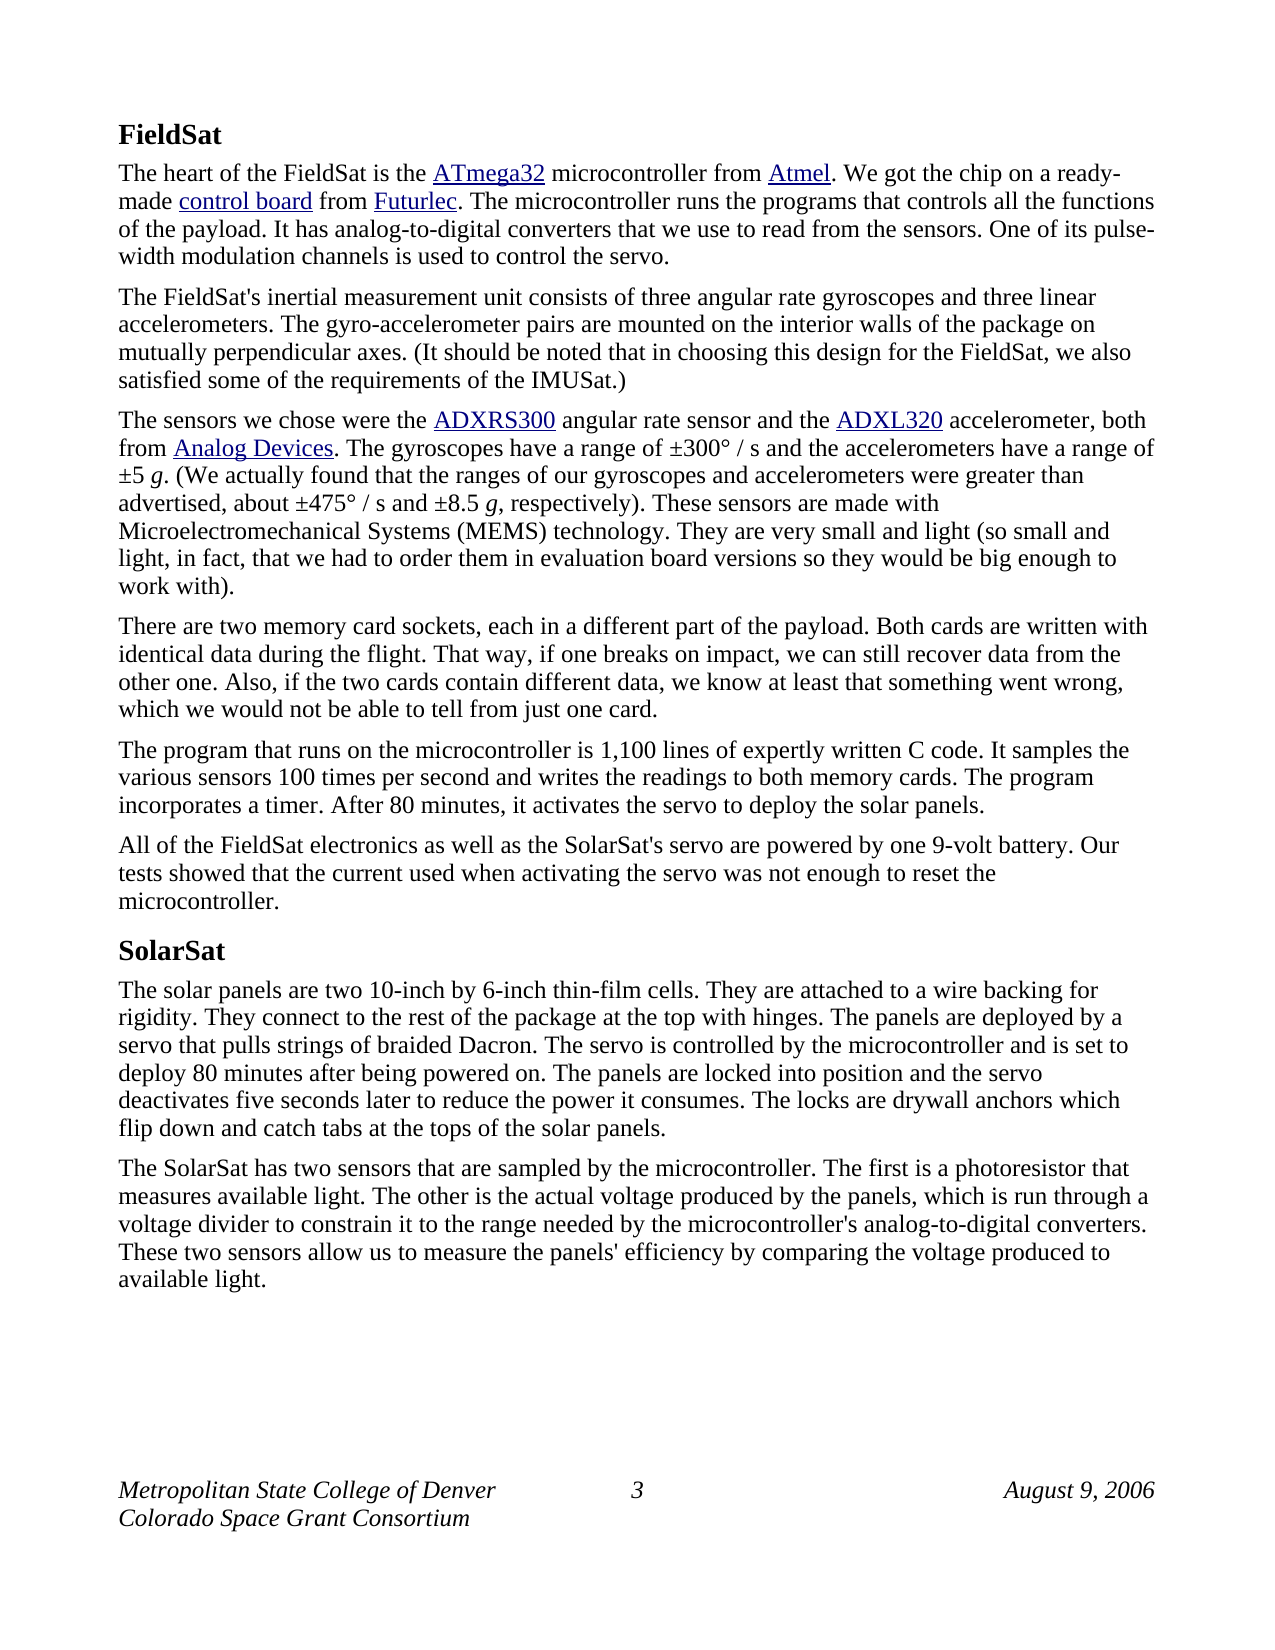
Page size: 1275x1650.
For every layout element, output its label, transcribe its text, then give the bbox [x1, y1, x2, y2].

text The program that runs on the microcontroller is 1,100 lines of expertly written C code. It samples the various sensors 100 times per second and writes the readings to both memory cards. The program incorporates a timer. After 80 minutes, it activates the servo to deploy the solar panels. [118, 736, 1157, 819]
text All of the FieldSat electronics as well as the SolarSat's servo are powered by one 9-volt battery. Our tests showed that the current used when activating the servo was not enough to reset the microcontroller. [118, 831, 1157, 914]
text The FieldSat's inertial measurement unit consists of three angular rate gyroscopes and three linear accelerometers. The gyro-accelerometer pairs are mounted on the interior walls of the package on mutually perpendicular axes. (It should be noted that in choosing this design for the FieldSat, we also satisfied some of the requirements of the IMUSat.) [118, 283, 1157, 393]
text The sensors we chose were the ADXRS300 angular rate sensor and the ADXL320 accelerometer, both from Analog Devices. The gyroscopes have a range of ±300° / s and the accelerometers have a range of ±5 g. (We actually found that the ranges of our gyroscopes and accelerometers were greater than advertised, about ±475° / s and ±8.5 g, respectively). These sensors are made with Microelectromechanical Systems (MEMS) technology. They are very small and light (so small and light, in fact, that we had to order them in evaluation board versions so they would be big enough to work with). [118, 406, 1157, 600]
text There are two memory card sockets, each in a different part of the payload. Both cards are written with identical data during the flight. That way, if one breaks on impact, we can still recover data from the other one. Also, if the two cards contain different data, we know at least that something went wrong, which we would not be able to tell from just one card. [118, 612, 1157, 723]
subtitle SolarSat [118, 934, 1157, 967]
text The solar panels are two 10-inch by 6-inch thin-film cells. They are attached to a wire backing for rigidity. They connect to the rest of the package at the top with hinges. The panels are deployed by a servo that pulls strings of braided Dacron. The servo is controlled by the microcontroller and is set to deploy 80 minutes after being powered on. The panels are locked into position and the servo deactivates five seconds later to reduce the power it consumes. The locks are drywall anchors which flip down and catch tabs at the tops of the solar panels. [118, 976, 1157, 1142]
text The SolarSat has two sensors that are sampled by the microcontroller. The first is a photoresistor that measures available light. The other is the actual voltage produced by the panels, which is run through a voltage divider to constrain it to the range needed by the microcontroller's analog-to-digital converters. These two sensors allow us to measure the panels' efficiency by comparing the voltage produced to available light. [118, 1154, 1157, 1293]
subtitle FieldSat [118, 118, 1157, 150]
text The heart of the FieldSat is the ATmega32 microcontroller from Atmel. We got the chip on a ready-made control board from Futurlec. The microcontroller runs the programs that controls all the functions of the payload. It has analog-to-digital converters that we use to read from the sensors. One of its pulse-width modulation channels is used to control the servo. [118, 159, 1157, 270]
